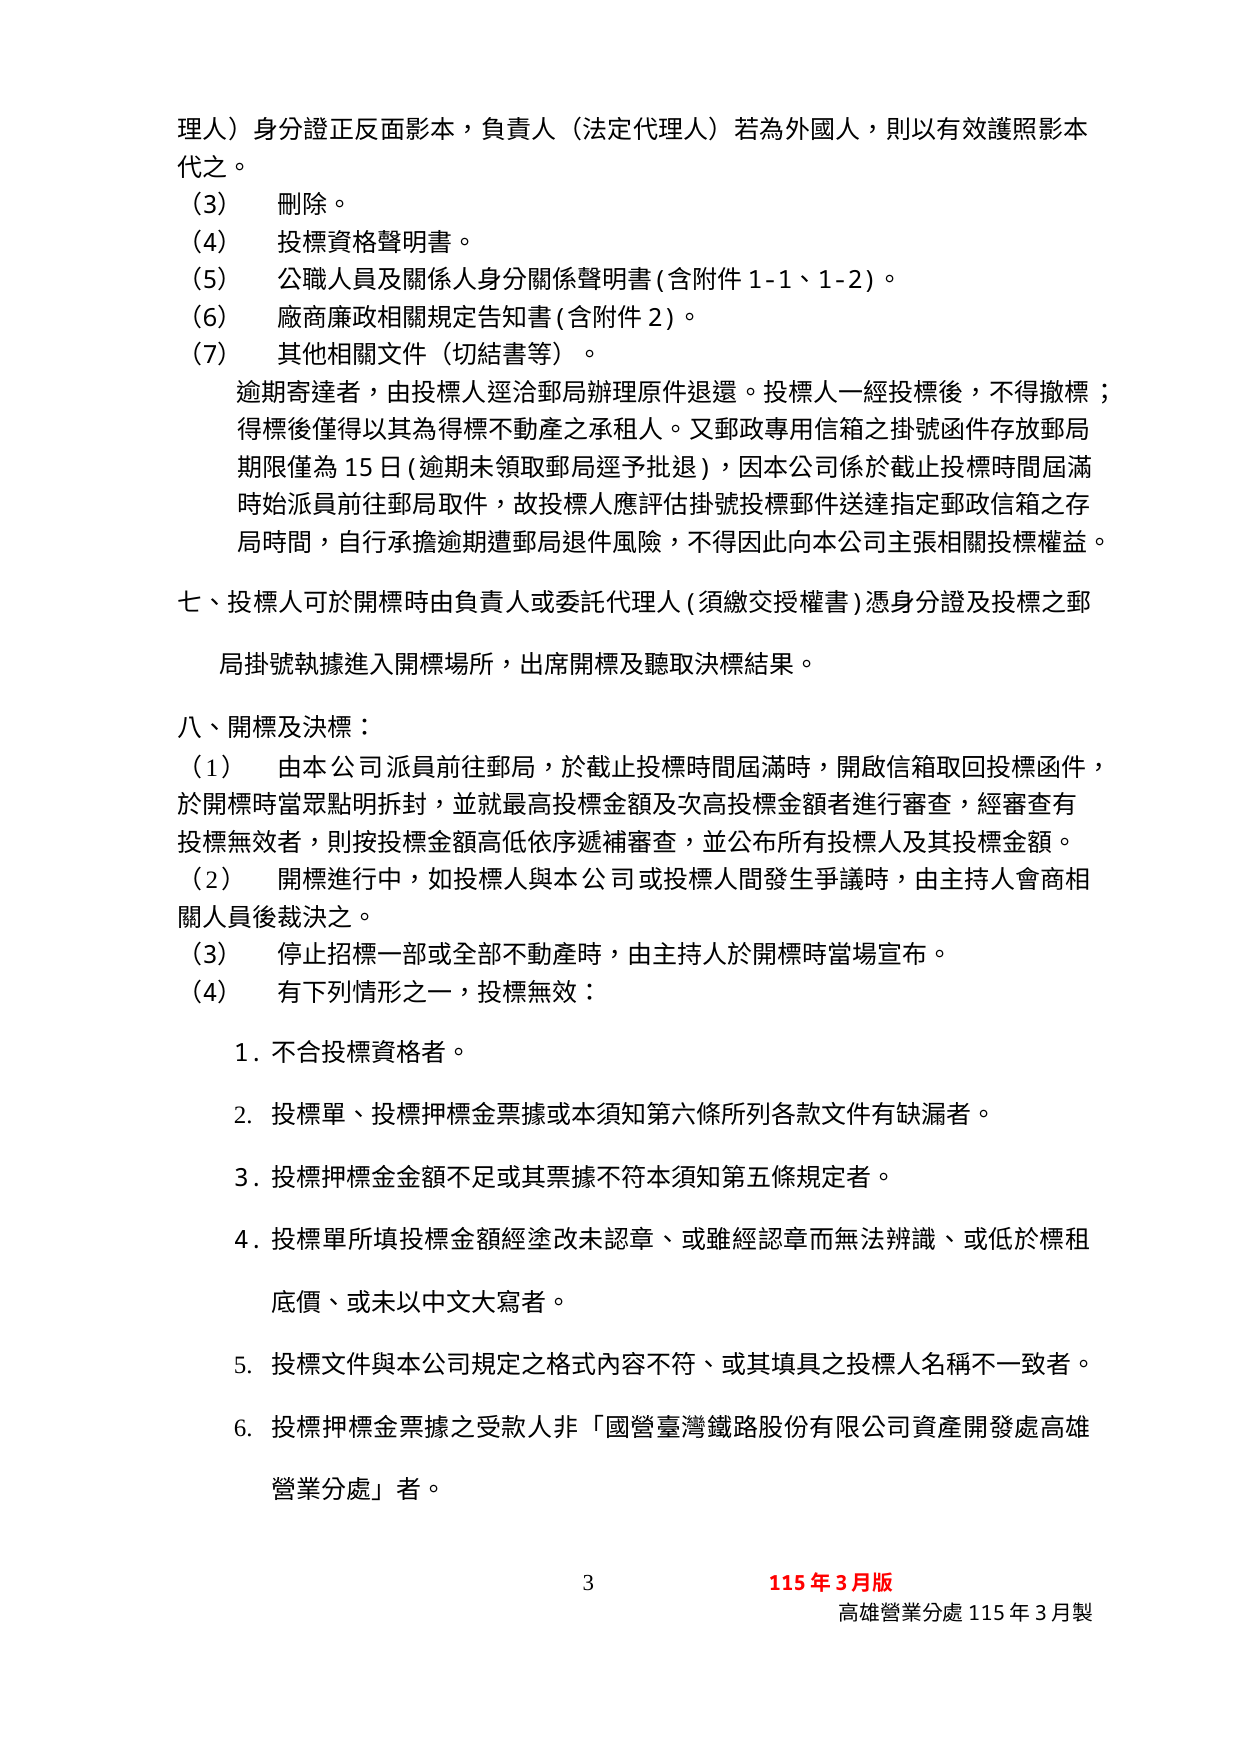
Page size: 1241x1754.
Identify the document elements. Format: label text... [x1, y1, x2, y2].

text 八、開標及決標： [177, 683, 1092, 746]
list 有下列情形之一，投標無效： [177, 971, 1090, 1008]
list 停止招標一部或全部不動產時，由主持人於開標時當場宣布。 [177, 933, 1090, 971]
list 開標進行中，如投標人與本公司或投標人間發生爭議時，由主持人會商相關人員後裁決之。 [177, 858, 1090, 933]
list 廠商廉政相關規定告知書(含附件2)。 [177, 296, 1090, 333]
list 投標文件與本公司規定之格式內容不符、或其填具之投標人名稱不一致者。 [233, 1321, 1092, 1383]
list 理人）身分證正反面影本，負責人（法定代理人）若為外國人，則以有效護照影本代之。 [177, 108, 1090, 183]
list 投標單所填投標金額經塗改未認章、或雖經認章而無法辨識、或低於標租底價、或未以中文大寫者。 [233, 1196, 1092, 1321]
list 公職人員及關係人身分關係聲明書(含附件1-1、1-2)。 [177, 258, 1090, 296]
list 投標單、投標押標金票據或本須知第六條所列各款文件有缺漏者。 [233, 1071, 1092, 1133]
list 刪除。 [177, 183, 1090, 221]
text 逾期寄達者，由投標人逕洽郵局辦理原件退還。投標人一經投標後，不得撤標；得標後僅得以其為得標不動產之承租人。又郵政專用信箱之掛號函件存放郵局期限僅為15日(逾期未領取郵局逕予批退)，因本公司係於截止投標時間屆滿時始派員前往郵局取件，故投標人應評估掛號投標郵件送達指定郵政信箱之存局時間，自行承擔逾期遭郵局退件風險，不得因此向本公司主張相關投標權益。 [236, 371, 1092, 558]
list 投標押標金票據之受款人非「國營臺灣鐵路股份有限公司資產開發處高雄營業分處」者。 [233, 1383, 1092, 1508]
list 其他相關文件（切結書等）。 [177, 333, 1090, 371]
list 由本公司派員前往郵局，於截止投標時間屆滿時，開啟信箱取回投標函件，於開標時當眾點明拆封，並就最高投標金額及次高投標金額者進行審查，經審查有投標無效者，則按投標金額高低依序遞補審查，並公布所有投標人及其投標金額。 [177, 746, 1090, 858]
list 不合投標資格者。 [233, 1008, 1092, 1071]
list 投標資格聲明書。 [177, 221, 1090, 258]
text 七、投標人可於開標時由負責人或委託代理人(須繳交授權書)憑身分證及投標之郵局掛號執據進入開標場所，出席開標及聽取決標結果。 [177, 558, 1092, 683]
list 投標押標金金額不足或其票據不符本須知第五條規定者。 [233, 1133, 1092, 1196]
